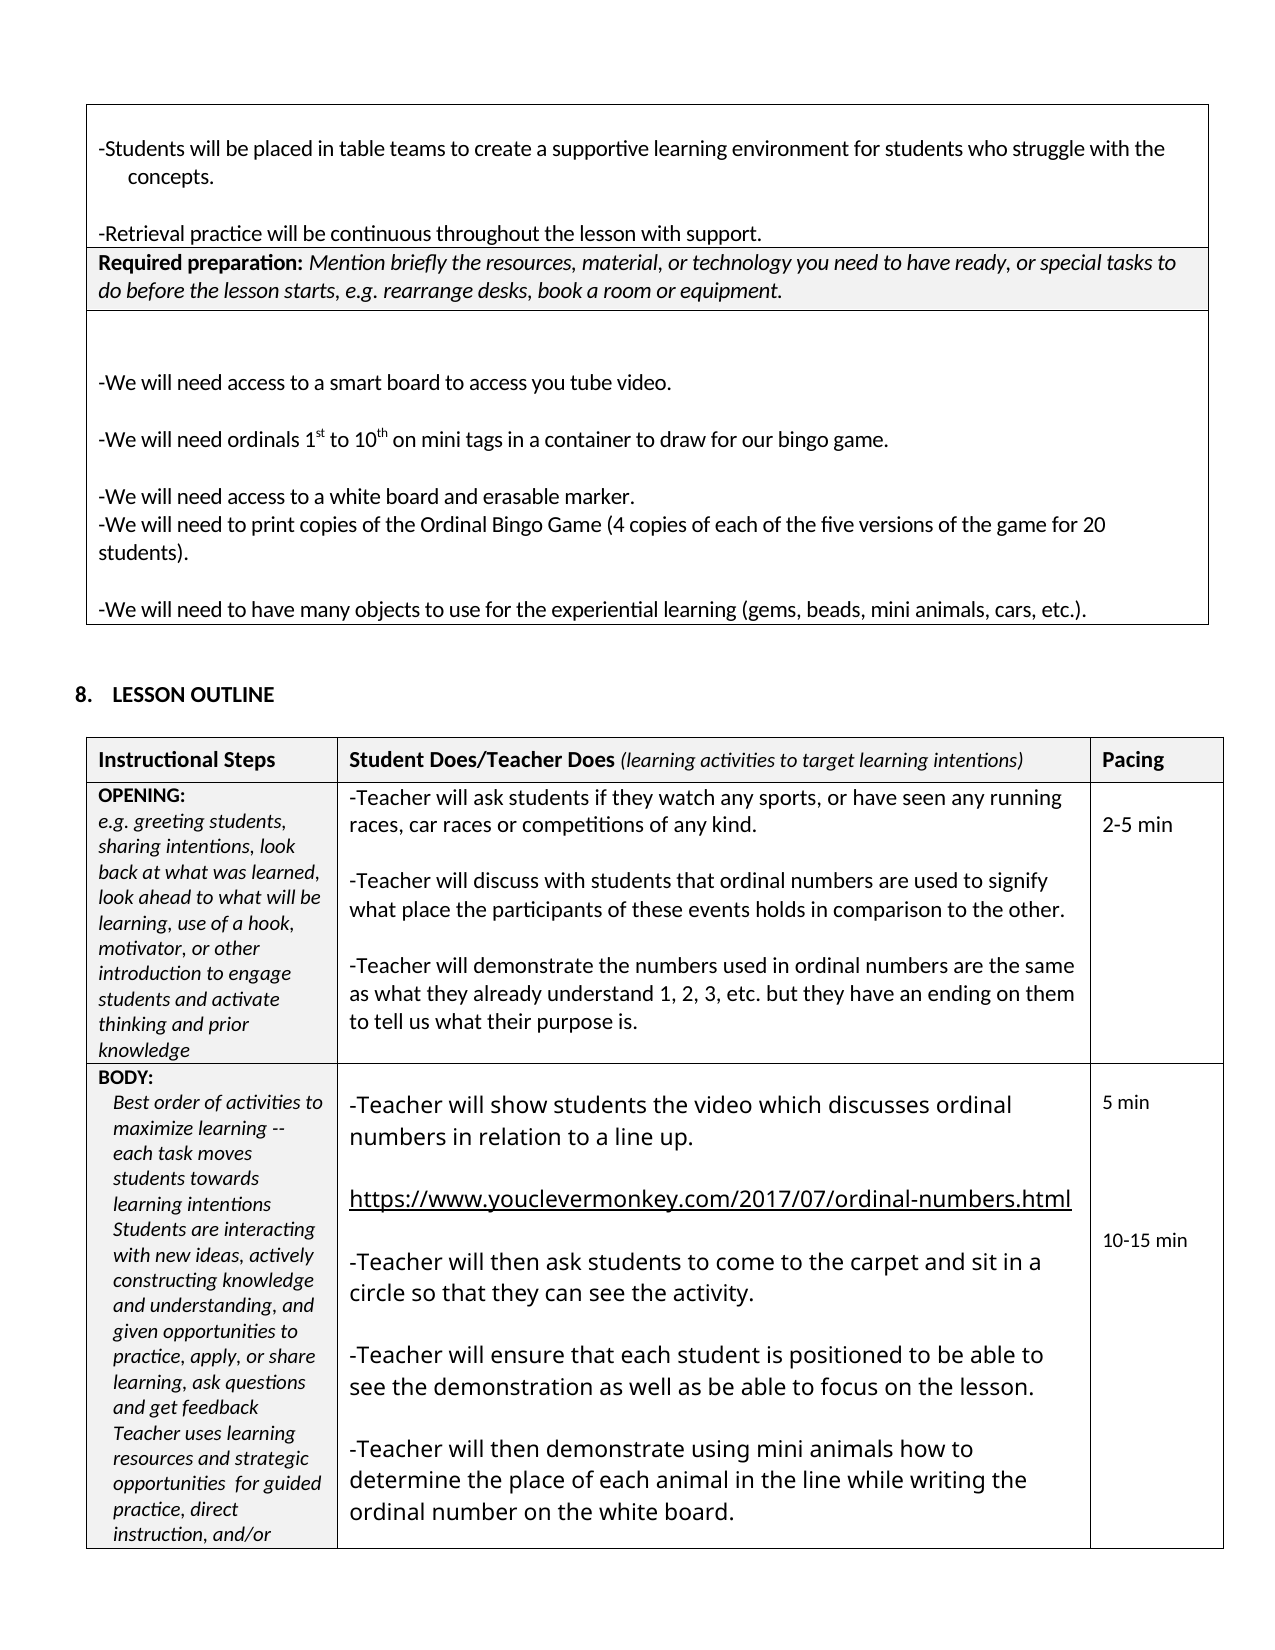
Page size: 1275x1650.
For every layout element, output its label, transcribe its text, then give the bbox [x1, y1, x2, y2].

table_cell OPENING: e.g. greeting students, sharing intentions, look back at what was learned, look ahead to what will be learning, use of a hook, motivator, or other introduction to engage students and activate thinking and prior knowledge [87, 783, 337, 1063]
table_cell 2-5 min [1091, 783, 1223, 1063]
table_header Instructional Steps [87, 738, 337, 782]
table_cell BODY: Best order of activities to maximize learning -- each task moves students towards learning intentions Students are interacting with new ideas, actively constructing knowledge and understanding, and given opportunities to practice, apply, or share learning, ask questions and get feedback Teacher uses learning resources and strategic opportunities for guided practice, direct instruction, and/or [87, 1064, 337, 1548]
table_cell -Teacher will ask students if they watch any sports, or have seen any running races, car races or competitions of any kind. -Teacher will discuss with students that ordinal numbers are used to signify what place the participants of these events holds in comparison to the other. -Teacher will demonstrate the numbers used in ordinal numbers are the same as what they already understand 1, 2, 3, etc. but they have an ending on them to tell us what their purpose is. [338, 783, 1090, 1063]
table_cell 5 min 10-15 min [1091, 1064, 1223, 1548]
table_cell -We will need access to a smart board to access you tube video. -We will need ordinals 1st to 10th on mini tags in a container to draw for our bingo game. -We will need access to a white board and erasable marker. -We will need to print copies of the Ordinal Bingo Game (4 copies of each of the five versions of the game for 20 students). -We will need to have many objects to use for the experiential learning (gems, beads, mini animals, cars, etc.). [87, 311, 1208, 623]
table_header Student Does/Teacher Does (learning activities to target learning intentions) [338, 738, 1090, 782]
list LESSON OUTLINE [75, 681, 1200, 708]
table_cell -Teacher will show students the video which discusses ordinal numbers in relation to a line up. https://www.youclevermonkey.com/2017/07/ordinal-numbers.html -Teacher will then ask students to come to the carpet and sit in a circle so that they can see the activity. -Teacher will ensure that each student is positioned to be able to see the demonstration as well as be able to focus on the lesson. -Teacher will then demonstrate using mini animals how to determine the place of each animal in the line while writing the ordinal number on the white board. [338, 1064, 1090, 1548]
table_header Pacing [1091, 738, 1223, 782]
table_cell Required preparation: Mention briefly the resources, material, or technology you need to have ready, or special tasks to do before the lesson starts, e.g. rearrange desks, book a room or equipment. [87, 248, 1208, 309]
table_cell -Students will be placed in table teams to create a supportive learning environment for students who struggle with the concepts. -Retrieval practice will be continuous throughout the lesson with support. [87, 105, 1208, 247]
